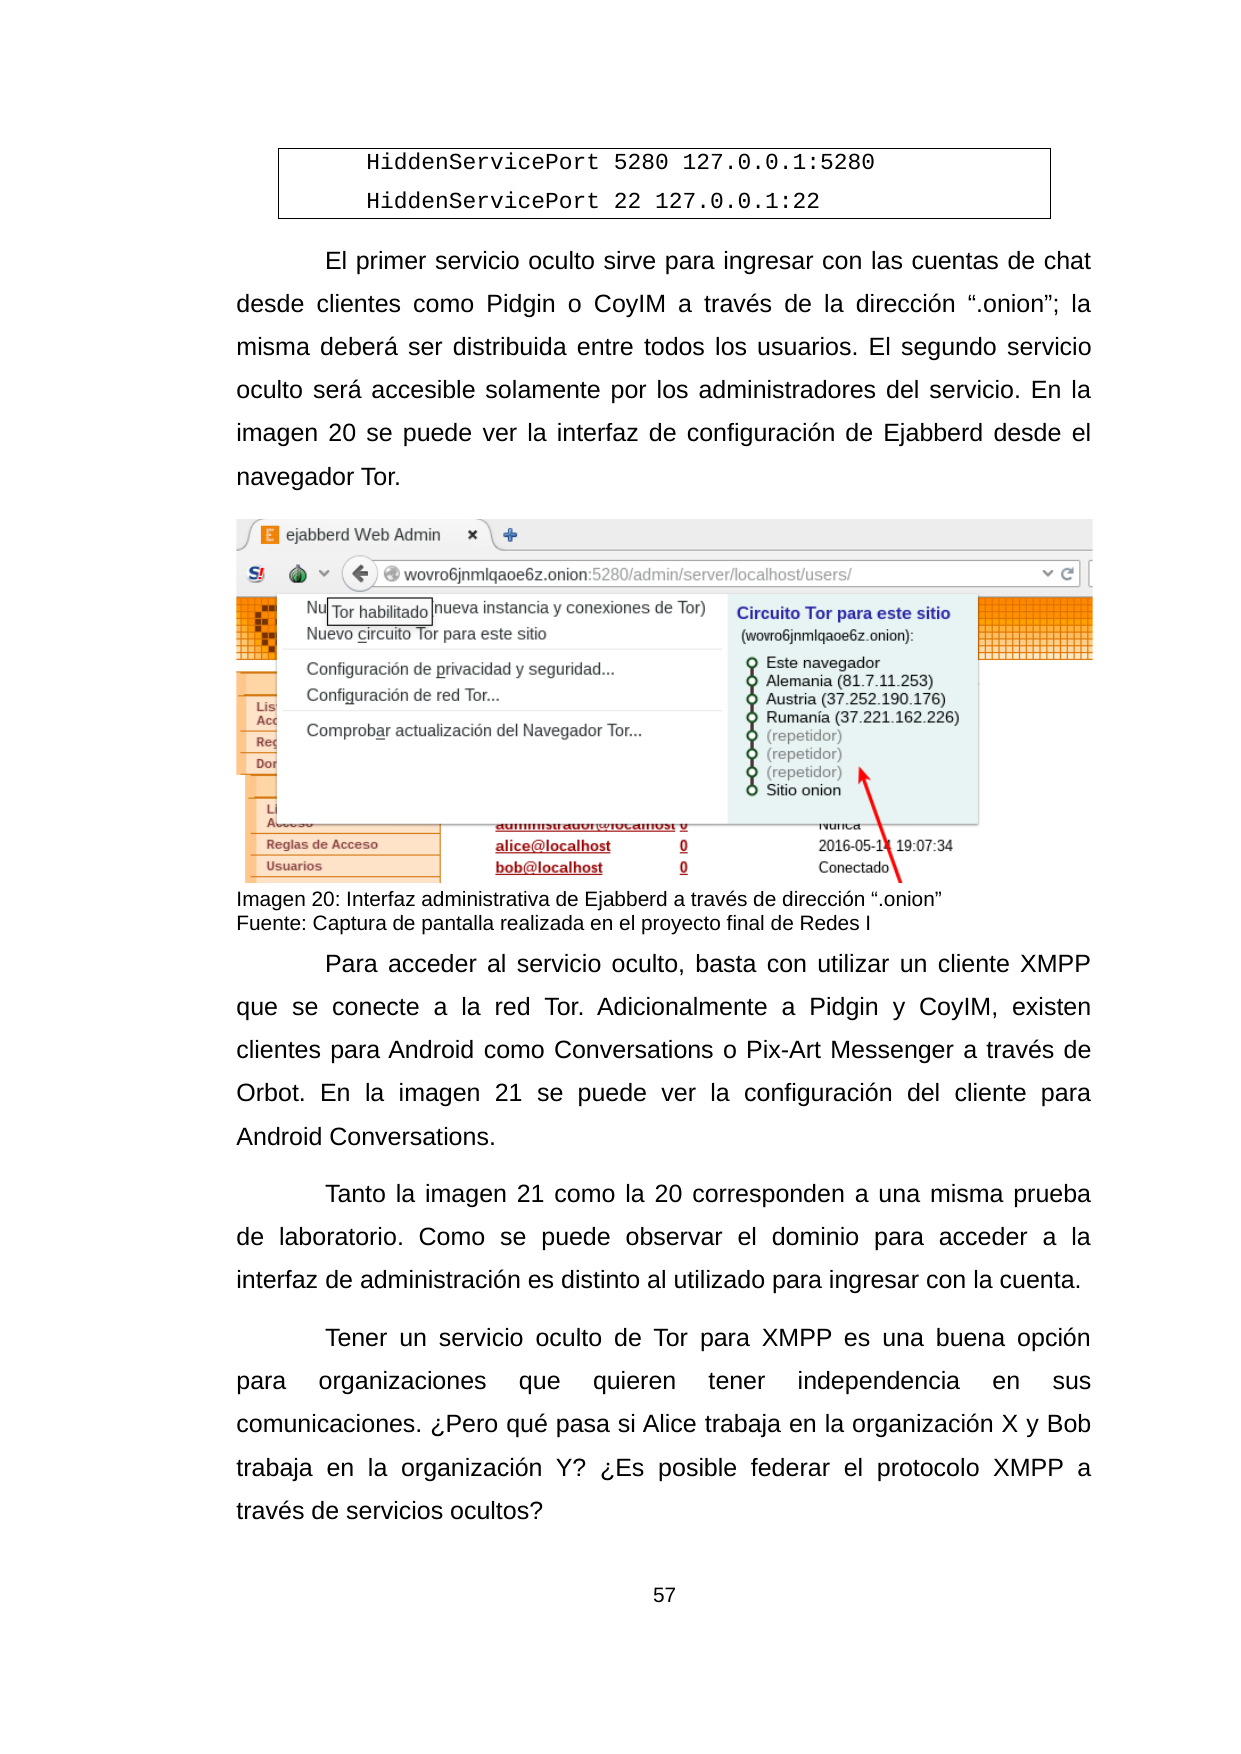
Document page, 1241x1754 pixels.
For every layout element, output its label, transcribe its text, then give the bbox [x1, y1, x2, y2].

text El primer servicio oculto sirve para ingresar con las cuentas de chat desde clientes como Pidgin o CoyIM a través de la dirección “.onion”; la misma deberá ser distribuida entre todos los usuarios. El segundo servicio oculto será accesible solamente por los administradores del servicio. En la imagen 20 se puede ver la interfaz de configuración de Ejabberd desde el navegador Tor. [236, 246, 1093, 490]
text Imagen 20: Interfaz administrativa de Ejabberd a través de dirección “.onion” Fuente: Captura de pantalla realizada en el proyecto final de Redes I [236, 883, 1093, 934]
text Para acceder al servicio oculto, basta con utilizar un cliente XMPP que se conecte a la red Tor. Adicionalmente a Pidgin y CoyIM, existen clientes para Android como Conversations o Pix-Art Messenger a través de Orbot. En la imagen 21 se puede ver la configuración del cliente para Android Conversations. [236, 934, 1093, 1150]
picture [236, 519, 1093, 883]
text HiddenServicePort 5280 127.0.0.1:5280 HiddenServicePort 22 127.0.0.1:22 [279, 149, 1050, 218]
text Tanto la imagen 21 como la 20 corresponden a una misma prueba de laboratorio. Como se puede observar el dominio para acceder a la interfaz de administración es distinto al utilizado para ingresar con la cuenta. [236, 1179, 1093, 1294]
text Tener un servicio oculto de Tor para XMPP es una buena opción para organizaciones que quieren tener independencia en sus comunicaciones. ¿Pero qué pasa si Alice trabaja en la organización X y Bob trabaja en la organización Y? ¿Es posible federar el protocolo XMPP a través de servicios ocultos? [236, 1323, 1093, 1524]
